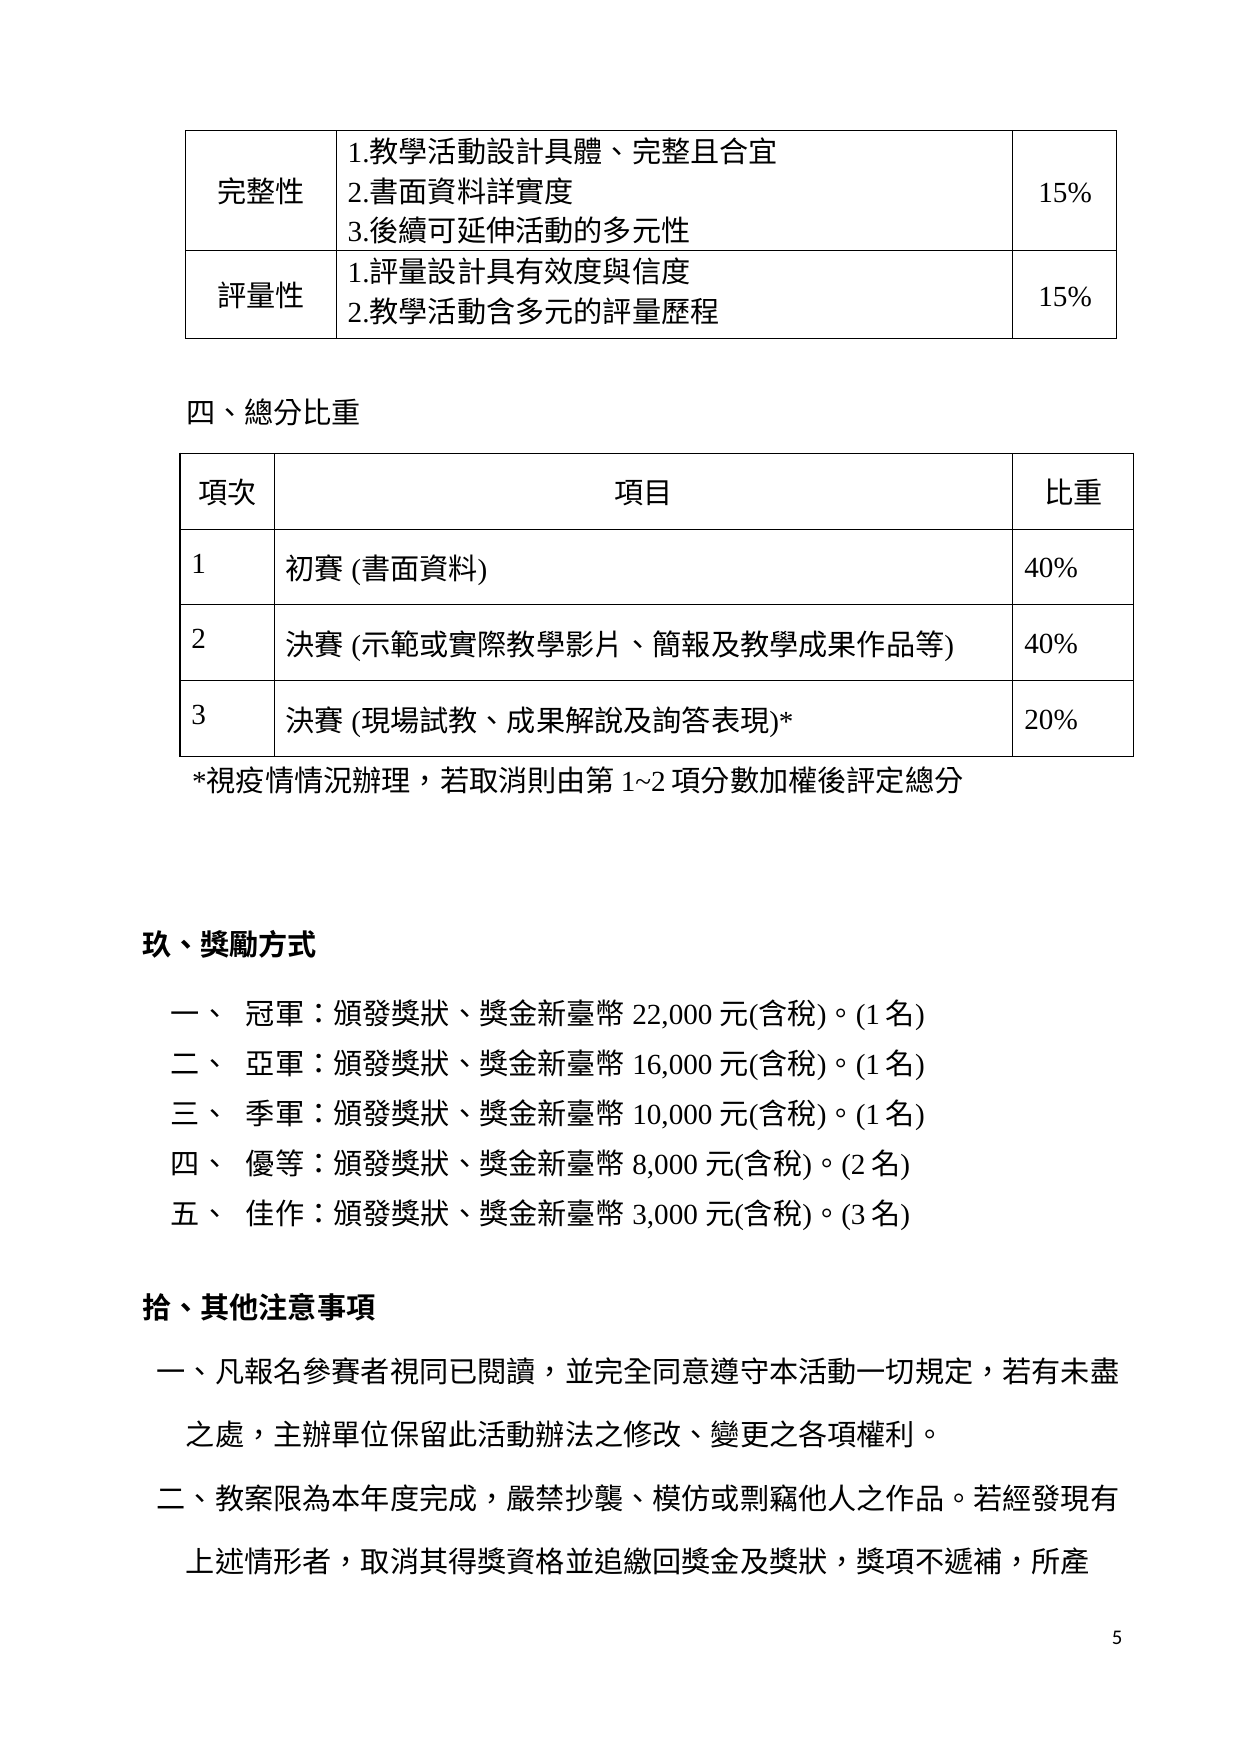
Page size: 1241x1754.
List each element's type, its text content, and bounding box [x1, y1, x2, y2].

table_header 比重 [1013, 454, 1133, 528]
list 佳作：頒發獎狀、獎金新臺幣 3,000 元(含稅)。(3名) [171, 1184, 1122, 1234]
table_cell 15% [1013, 131, 1116, 250]
text 四、總分比重 [171, 389, 1122, 432]
list 冠軍：頒發獎狀、獎金新臺幣 22,000 元(含稅)。(1名) [171, 984, 1122, 1034]
table_cell 評量性 [186, 251, 336, 338]
table_cell 15% [1013, 251, 1116, 338]
text 二、教案限為本年度完成，嚴禁抄襲、模仿或剽竊他人之作品。若經發現有 [142, 1475, 1122, 1517]
table_cell 1.教學活動設計具體、完整且合宜 2.書面資料詳實度 3.後續可延伸活動的多元性 [337, 131, 1012, 250]
list 亞軍：頒發獎狀、獎金新臺幣 16,000 元(含稅)。(1名) [171, 1034, 1122, 1084]
table_header 項目 [275, 454, 1012, 528]
list 優等：頒發獎狀、獎金新臺幣 8,000 元(含稅)。(2名) [171, 1134, 1122, 1184]
table_cell 20% [1013, 681, 1133, 756]
table_header 項次 [181, 454, 274, 528]
table_cell 2 [181, 605, 274, 680]
table_cell 1.評量設計具有效度與信度 2.教學活動含多元的評量歷程 [337, 251, 1012, 338]
text 拾、其他注意事項 [142, 1285, 1122, 1327]
table_cell 1 [181, 530, 274, 604]
table_cell 完整性 [186, 131, 336, 250]
table_cell 3 [181, 681, 274, 756]
text 一、凡報名參賽者視同已閱讀，並完全同意遵守本活動一切規定，若有未盡 [142, 1348, 1122, 1391]
table_cell 初賽 (書面資料) [275, 530, 1012, 604]
text *視疫情情況辦理，若取消則由第1~2項分數加權後評定總分 [192, 757, 1122, 799]
text 上述情形者，取消其得獎資格並追繳回獎金及獎狀，獎項不遞補，所產 [142, 1539, 1122, 1581]
text 之處，主辦單位保留此活動辦法之修改、變更之各項權利。 [142, 1412, 1122, 1454]
table_cell 40% [1013, 605, 1133, 680]
table_cell 40% [1013, 530, 1133, 604]
list 季軍：頒發獎狀、獎金新臺幣 10,000 元(含稅)。(1名) [171, 1084, 1122, 1134]
text 玖、獎勵方式 [142, 921, 1122, 963]
table_cell 決賽 (現場試教、成果解說及詢答表現)* [275, 681, 1012, 756]
table_cell 決賽 (示範或實際教學影片、簡報及教學成果作品等) [275, 605, 1012, 680]
